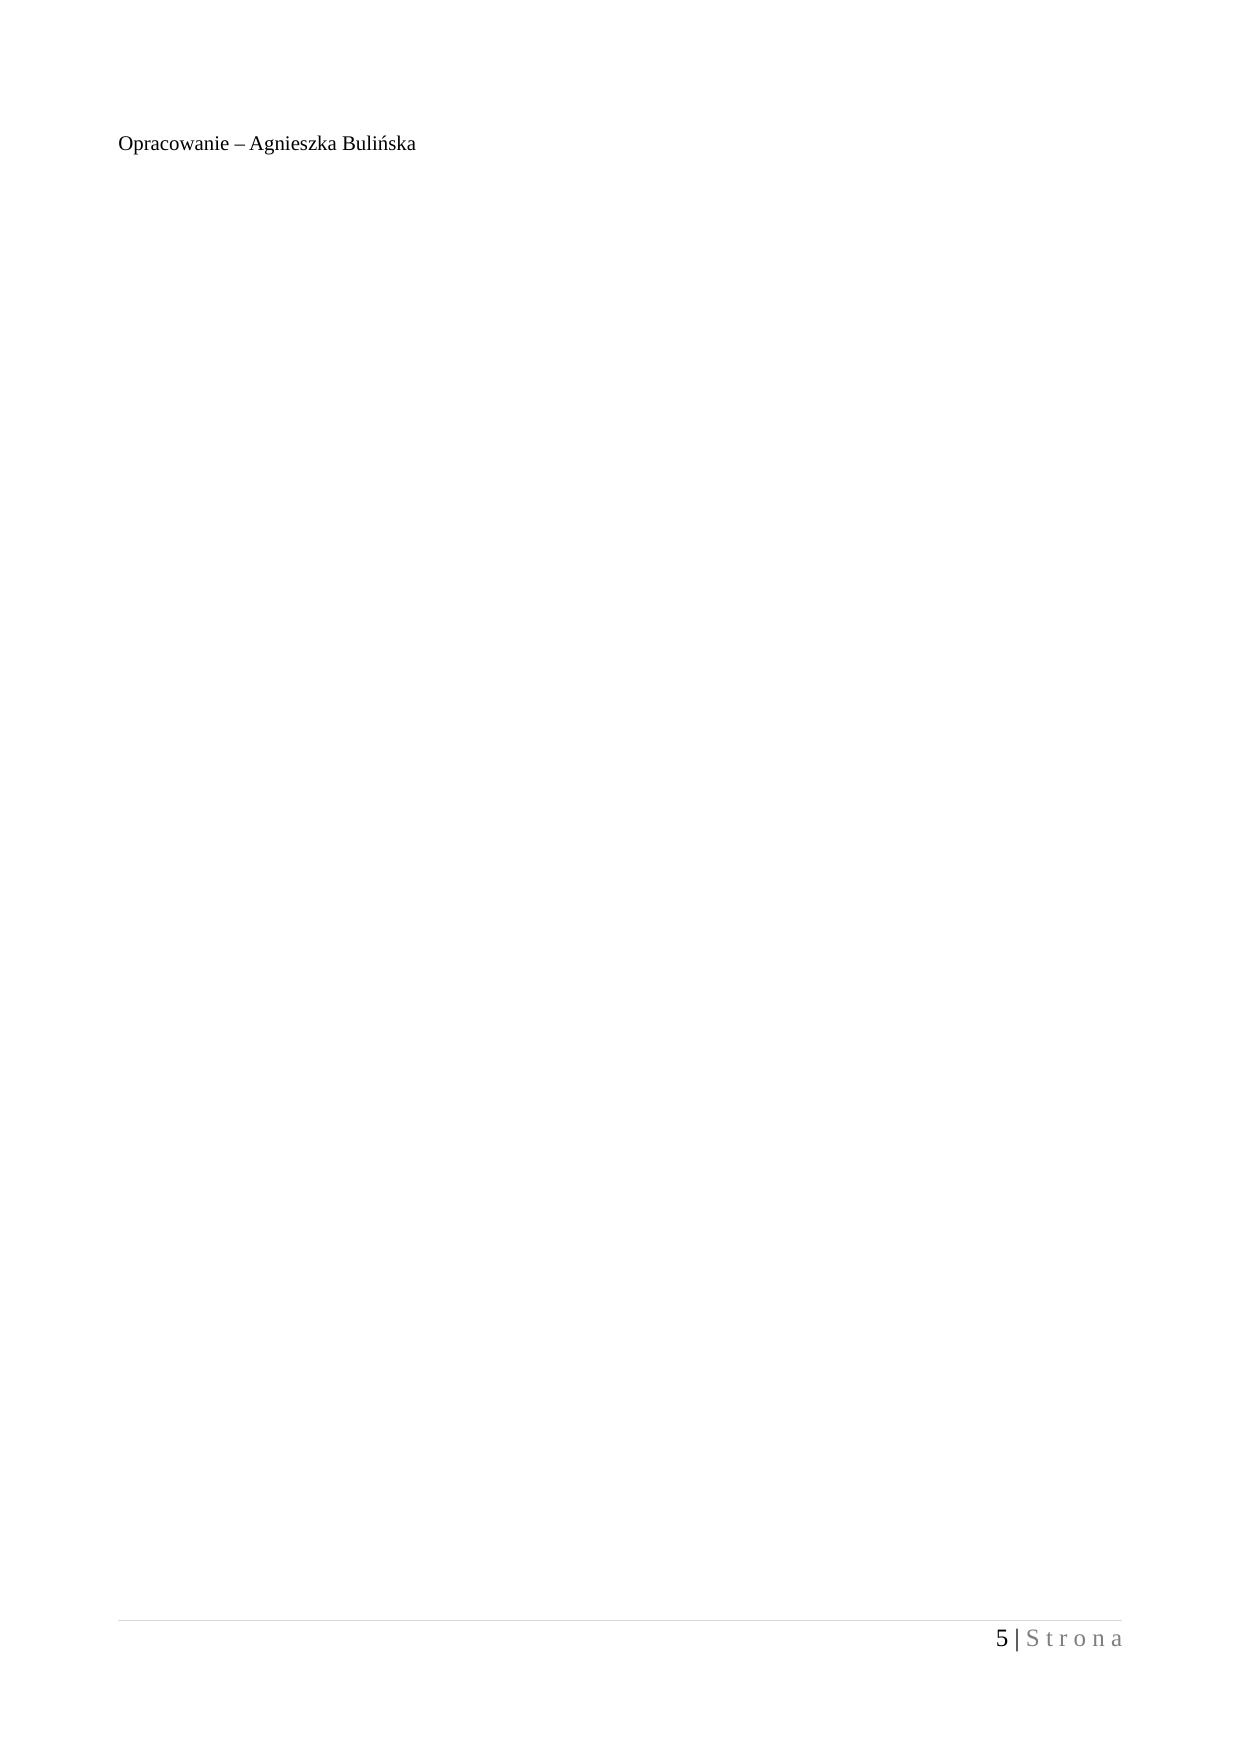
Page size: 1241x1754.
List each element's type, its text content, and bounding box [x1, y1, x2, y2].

text Opracowanie – Agnieszka Bulińska [118, 131, 1122, 155]
